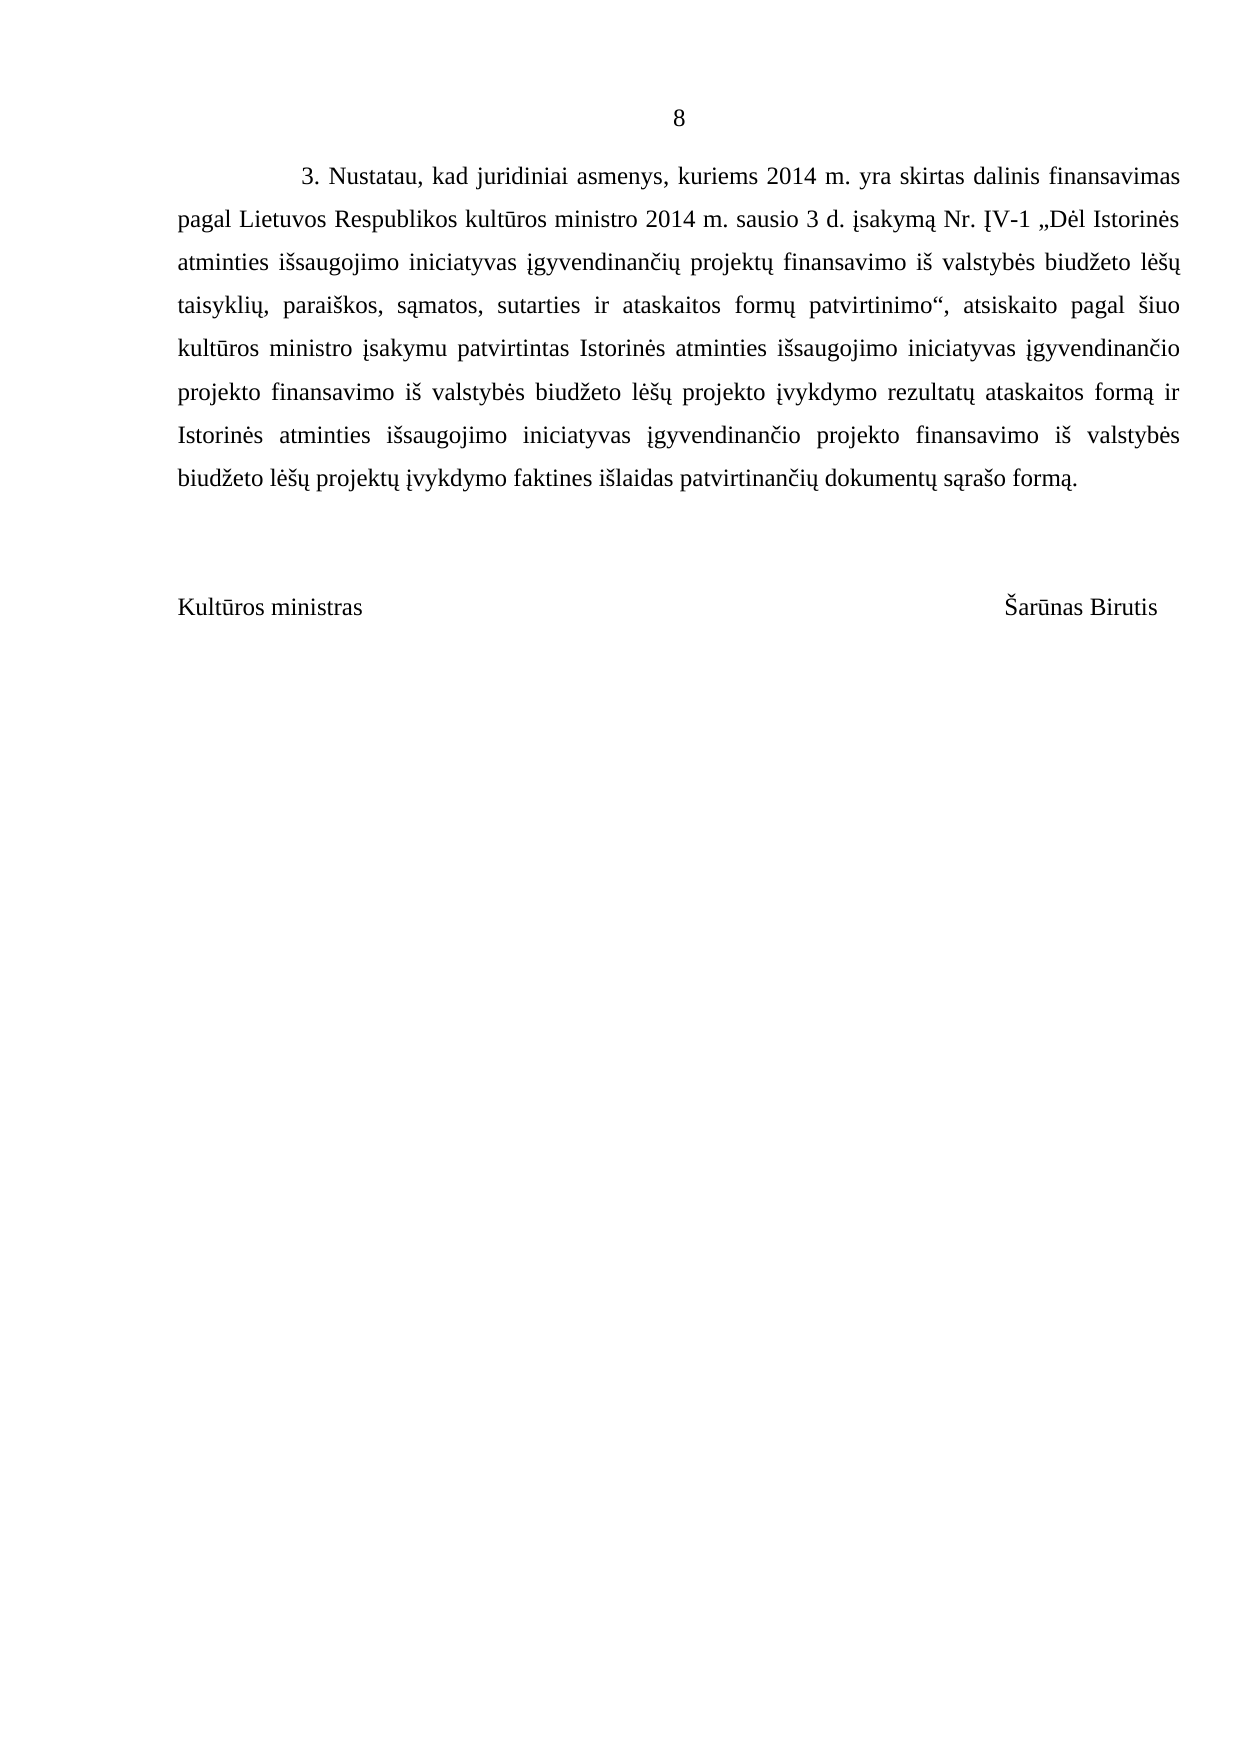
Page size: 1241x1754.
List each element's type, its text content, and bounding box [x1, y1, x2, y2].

text Kultūros ministras Šarūnas Birutis [177, 592, 1181, 621]
text 3. Nustatau, kad juridiniai asmenys, kuriems 2014 m. yra skirtas dalinis finansavimas pagal Lietuvos Respublikos kultūros ministro 2014 m. sausio 3 d. įsakymą Nr. ĮV-1 „Dėl Istorinės atminties išsaugojimo iniciatyvas įgyvendinančių projektų finansavimo iš valstybės biudžeto lėšų taisyklių, paraiškos, sąmatos, sutarties ir ataskaitos formų patvirtinimo“, atsiskaito pagal šiuo kultūros ministro įsakymu patvirtintas Istorinės atminties išsaugojimo iniciatyvas įgyvendinančio projekto finansavimo iš valstybės biudžeto lėšų projekto įvykdymo rezultatų ataskaitos formą ir Istorinės atminties išsaugojimo iniciatyvas įgyvendinančio projekto finansavimo iš valstybės biudžeto lėšų projektų įvykdymo faktines išlaidas patvirtinančių dokumentų sąrašo formą. [177, 161, 1181, 492]
